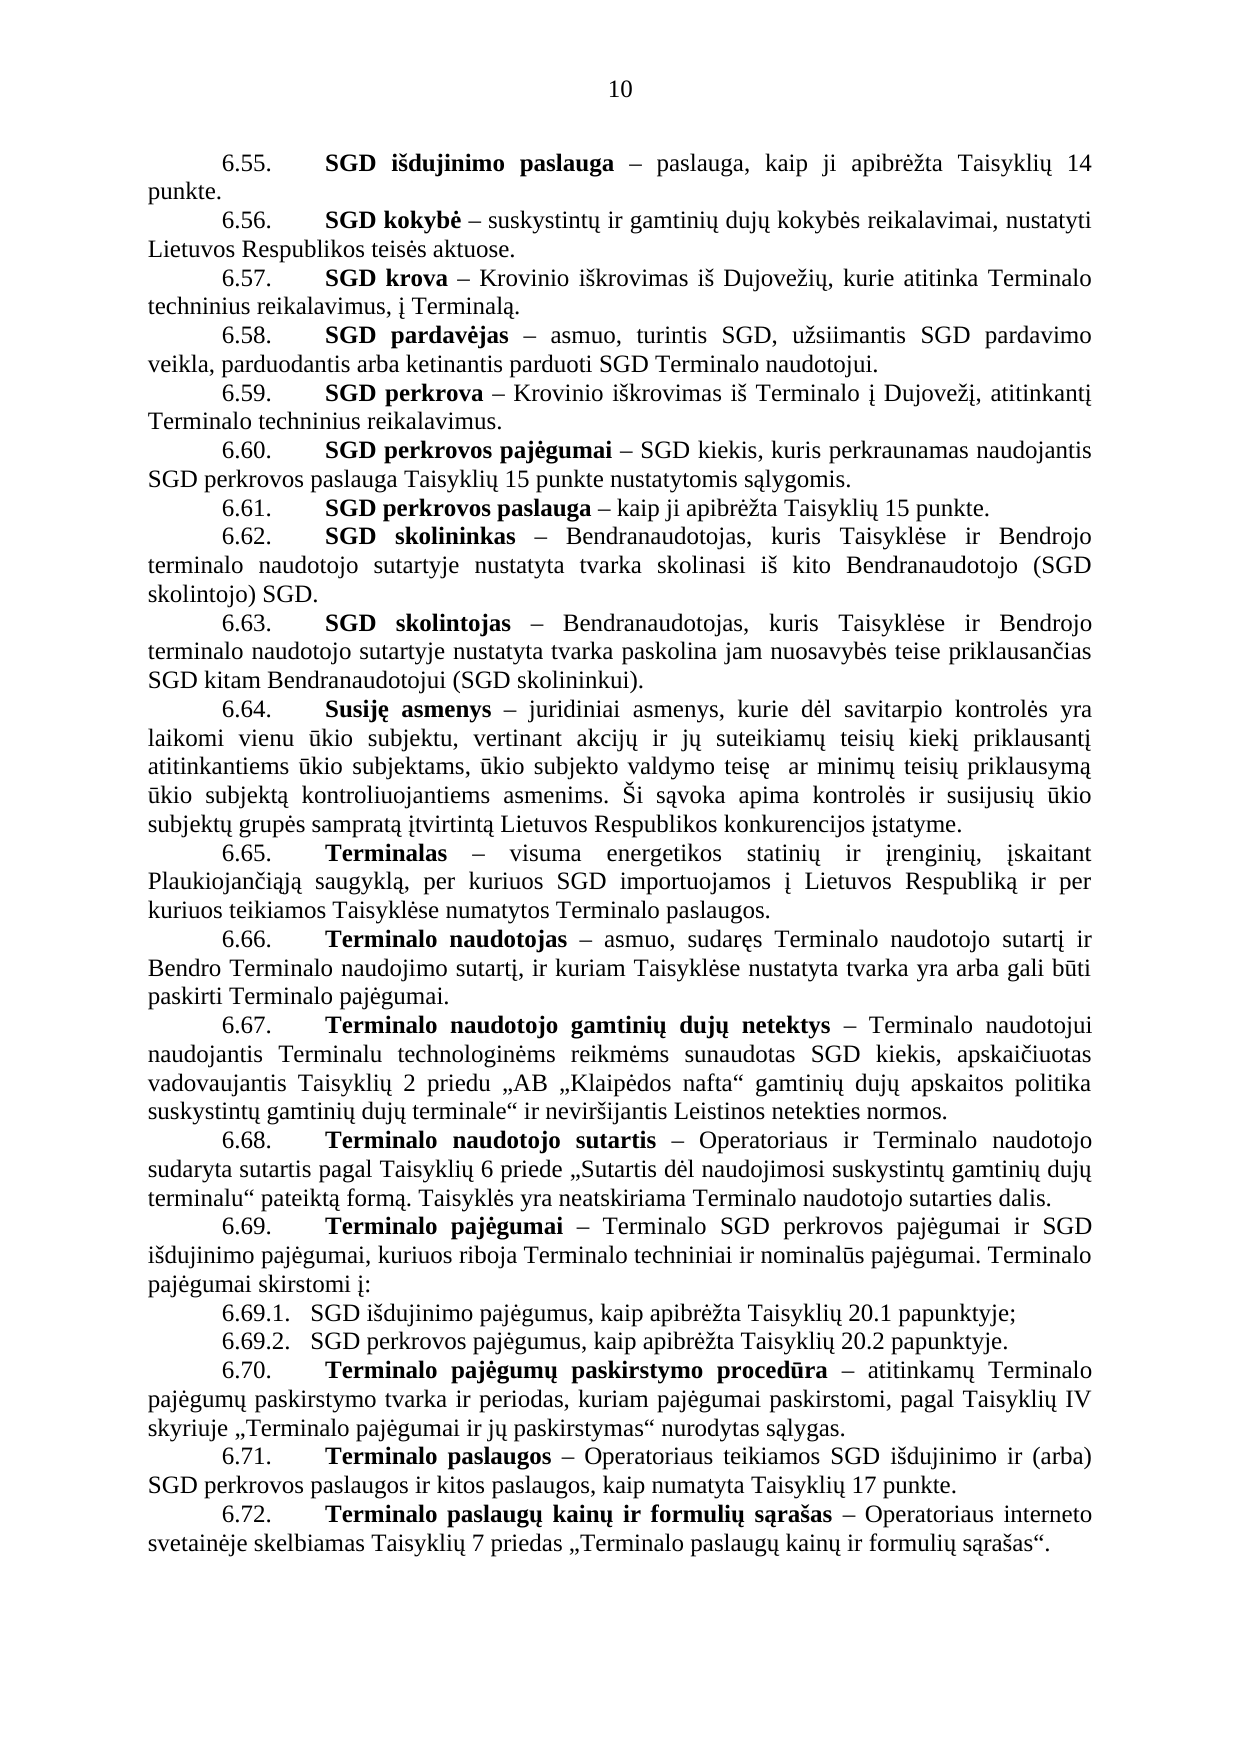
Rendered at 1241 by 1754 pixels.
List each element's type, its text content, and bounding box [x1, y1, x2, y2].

text 6.63. SGD skolintojas – Bendranaudotojas, kuris Taisyklėse ir Bendrojo terminalo naudotojo sutartyje nustatyta tvarka paskolina jam nuosavybės teise priklausančias SGD kitam Bendranaudotojui (SGD skolininkui). [148, 608, 1092, 694]
text 6.69.2. SGD perkrovos pajėgumus, kaip apibrėžta Taisyklių 20.2 papunktyje. [148, 1326, 1092, 1355]
text 6.64. Susiję asmenys – juridiniai asmenys, kurie dėl savitarpio kontrolės yra laikomi vienu ūkio subjektu, vertinant akcijų ir jų suteikiamų teisių kiekį priklausantį atitinkantiems ūkio subjektams, ūkio subjekto valdymo teisę ar minimų teisių priklausymą ūkio subjektą kontroliuojantiems asmenims. Ši sąvoka apima kontrolės ir susijusių ūkio subjektų grupės sampratą įtvirtintą Lietuvos Respublikos konkurencijos įstatyme. [148, 694, 1092, 838]
text 6.68. Terminalo naudotojo sutartis – Operatoriaus ir Terminalo naudotojo sudaryta sutartis pagal Taisyklių 6 priede „Sutartis dėl naudojimosi suskystintų gamtinių dujų terminalu“ pateiktą formą. Taisyklės yra neatskiriama Terminalo naudotojo sutarties dalis. [148, 1125, 1092, 1211]
text 6.71. Terminalo paslaugos – Operatoriaus teikiamos SGD išdujinimo ir (arba) SGD perkrovos paslaugos ir kitos paslaugos, kaip numatyta Taisyklių 17 punkte. [148, 1441, 1092, 1499]
text 6.72. Terminalo paslaugų kainų ir formulių sąrašas – Operatoriaus interneto svetainėje skelbiamas Taisyklių 7 priedas „Terminalo paslaugų kainų ir formulių sąrašas“. [148, 1499, 1092, 1556]
text 6.70. Terminalo pajėgumų paskirstymo procedūra – atitinkamų Terminalo pajėgumų paskirstymo tvarka ir periodas, kuriam pajėgumai paskirstomi, pagal Taisyklių IV skyriuje „Terminalo pajėgumai ir jų paskirstymas“ nurodytas sąlygas. [148, 1355, 1092, 1441]
text 6.65. Terminalas – visuma energetikos statinių ir įrenginių, įskaitant Plaukiojančiąją saugyklą, per kuriuos SGD importuojamos į Lietuvos Respubliką ir per kuriuos teikiamos Taisyklėse numatytos Terminalo paslaugos. [148, 838, 1092, 924]
text 6.57. SGD krova – Krovinio iškrovimas iš Dujovežių, kurie atitinka Terminalo techninius reikalavimus, į Terminalą. [148, 263, 1092, 320]
text 6.69.1. SGD išdujinimo pajėgumus, kaip apibrėžta Taisyklių 20.1 papunktyje; [148, 1298, 1092, 1326]
text 6.55. SGD išdujinimo paslauga – paslauga, kaip ji apibrėžta Taisyklių 14 punkte. [148, 148, 1092, 205]
text 6.61. SGD perkrovos paslauga – kaip ji apibrėžta Taisyklių 15 punkte. [148, 493, 1092, 521]
text 6.67. Terminalo naudotojo gamtinių dujų netektys – Terminalo naudotojui naudojantis Terminalu technologinėms reikmėms sunaudotas SGD kiekis, apskaičiuotas vadovaujantis Taisyklių 2 priedu „AB „Klaipėdos nafta“ gamtinių dujų apskaitos politika suskystintų gamtinių dujų terminale“ ir neviršijantis Leistinos netekties normos. [148, 1010, 1092, 1125]
text 6.58. SGD pardavėjas – asmuo, turintis SGD, užsiimantis SGD pardavimo veikla, parduodantis arba ketinantis parduoti SGD Terminalo naudotojui. [148, 320, 1092, 378]
text 6.60. SGD perkrovos pajėgumai – SGD kiekis, kuris perkraunamas naudojantis SGD perkrovos paslauga Taisyklių 15 punkte nustatytomis sąlygomis. [148, 435, 1092, 493]
text 6.56. SGD kokybė – suskystintų ir gamtinių dujų kokybės reikalavimai, nustatyti Lietuvos Respublikos teisės aktuose. [148, 205, 1092, 263]
text 6.62. SGD skolininkas – Bendranaudotojas, kuris Taisyklėse ir Bendrojo terminalo naudotojo sutartyje nustatyta tvarka skolinasi iš kito Bendranaudotojo (SGD skolintojo) SGD. [148, 521, 1092, 608]
text 6.69. Terminalo pajėgumai – Terminalo SGD perkrovos pajėgumai ir SGD išdujinimo pajėgumai, kuriuos riboja Terminalo techniniai ir nominalūs pajėgumai. Terminalo pajėgumai skirstomi į: [148, 1211, 1092, 1298]
text 6.59. SGD perkrova – Krovinio iškrovimas iš Terminalo į Dujovežį, atitinkantį Terminalo techninius reikalavimus. [148, 378, 1092, 435]
text 6.66. Terminalo naudotojas – asmuo, sudaręs Terminalo naudotojo sutartį ir Bendro Terminalo naudojimo sutartį, ir kuriam Taisyklėse nustatyta tvarka yra arba gali būti paskirti Terminalo pajėgumai. [148, 924, 1092, 1010]
